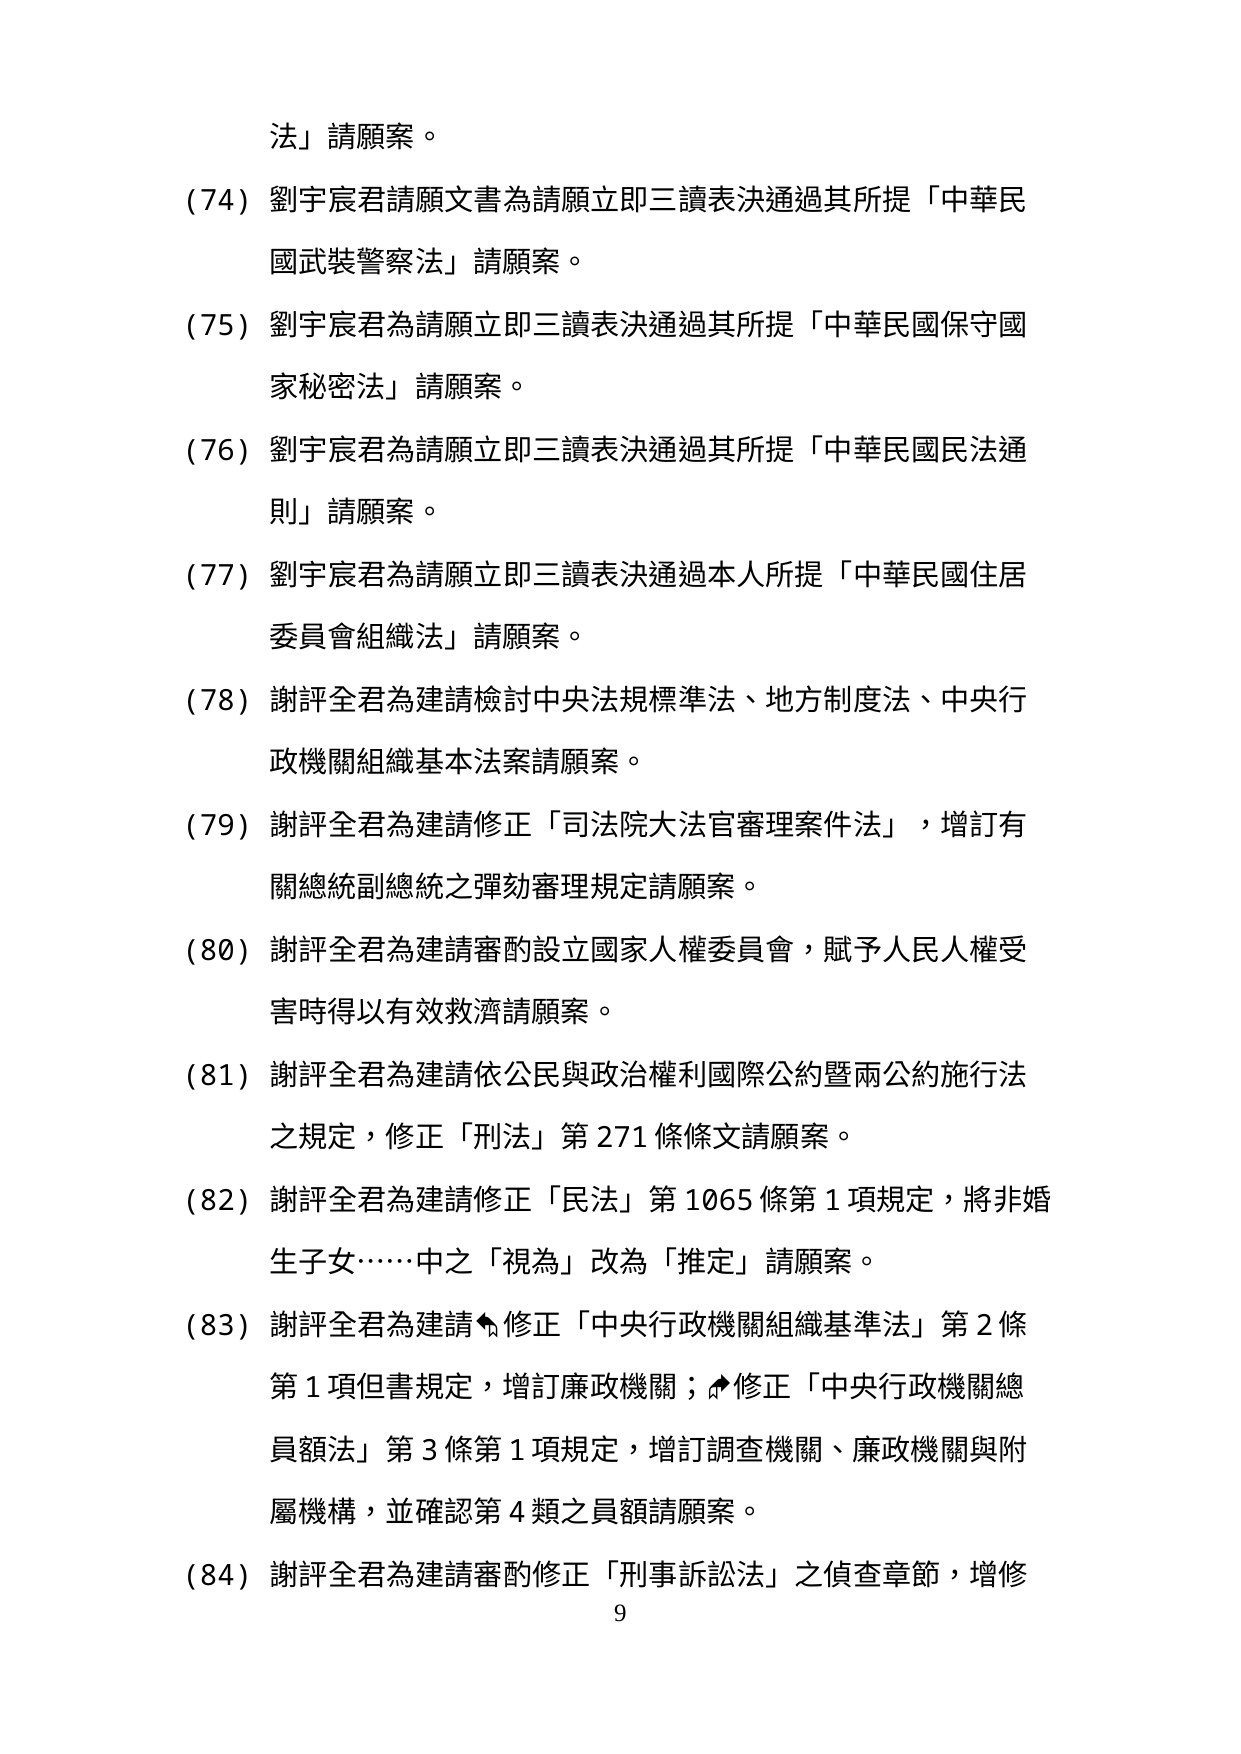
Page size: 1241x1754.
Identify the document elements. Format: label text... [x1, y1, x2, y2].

list 謝評全君為建請審酌設立國家人權委員會，賦予人民人權受害時得以有效救濟請願案。 [269, 906, 1053, 1031]
list 劉宇宸君請願文書為請願立即三讀表決通過其所提「中華民國武裝警察法」請願案。 [269, 156, 1053, 281]
list 謝評全君為建請修正「民法」第1065條第1項規定，將非婚生子女……中之「視為」改為「推定」請願案。 [269, 1156, 1053, 1281]
list 劉宇宸君為請願立即三讀表決通過其所提「中華民國民法通則」請願案。 [269, 406, 1053, 531]
list 劉宇宸君為請願立即三讀表決通過本人所提「中華民國住居委員會組織法」請願案。 [269, 531, 1053, 656]
list 謝評全君為建請審酌修正「刑事訴訟法」之偵查章節，增修 [269, 1531, 1053, 1593]
list 謝評全君為建請修正「中央行政機關組織基準法」第2條第1項但書規定，增訂廉政機關；修正「中央行政機關總員額法」第3條第1項規定，增訂調查機關、廉政機關與附屬機構，並確認第4類之員額請願案。 [269, 1281, 1053, 1531]
list 謝評全君為建請修正「司法院大法官審理案件法」，增訂有關總統副總統之彈劾審理規定請願案。 [269, 781, 1053, 906]
list 謝評全君為建請依公民與政治權利國際公約暨兩公約施行法之規定，修正「刑法」第271條條文請願案。 [269, 1031, 1053, 1156]
list 謝評全君為建請檢討中央法規標準法、地方制度法、中央行政機關組織基本法案請願案。 [269, 656, 1053, 781]
list 劉宇宸君為請願立即三讀表決通過其所提「中華民國保守國家秘密法」請願案。 [269, 281, 1053, 406]
list 法」請願案。 [269, 93, 1053, 156]
